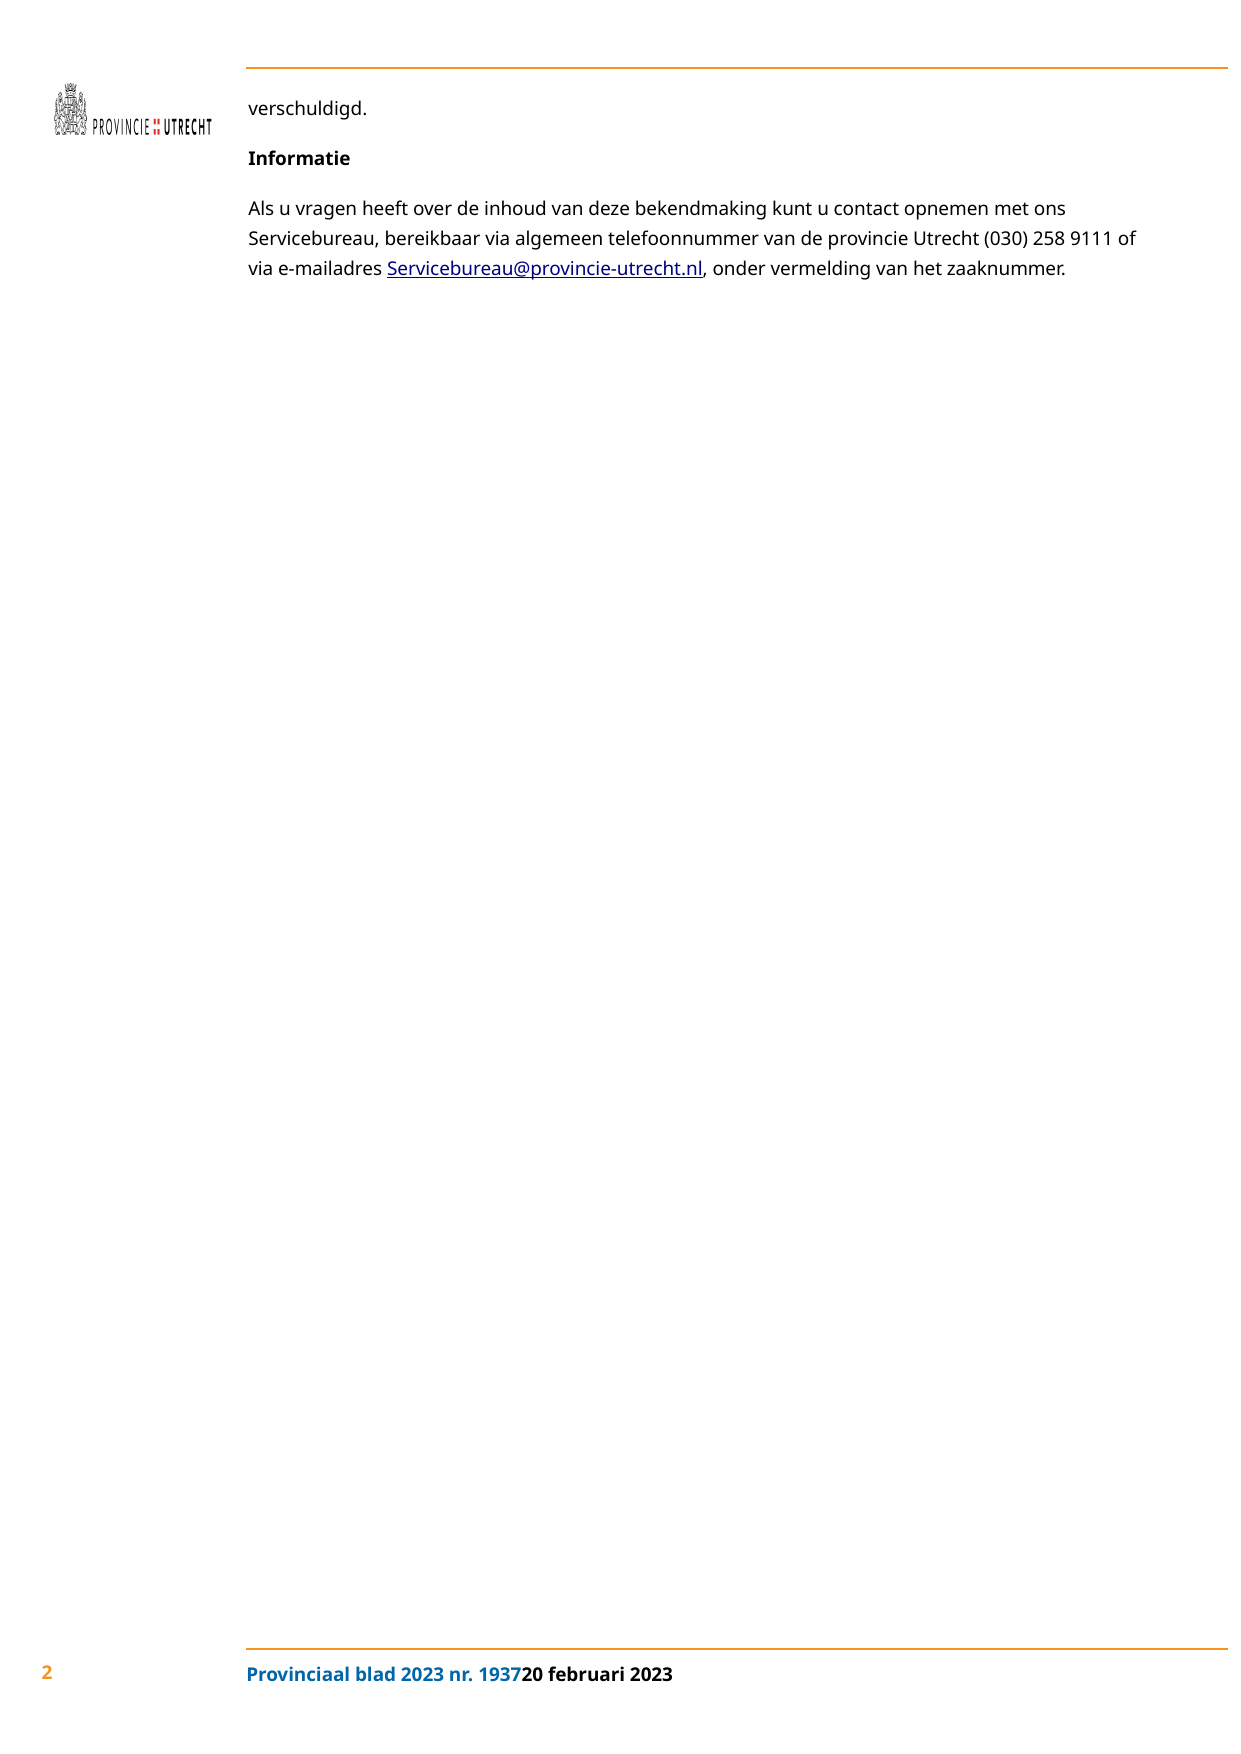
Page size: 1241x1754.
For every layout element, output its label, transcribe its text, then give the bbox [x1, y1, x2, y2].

text Informatie [248, 145, 1152, 171]
picture [41, 47, 231, 172]
text Als u vragen heeft over de inhoud van deze bekendmaking kunt u contact opnemen met ons Servicebureau, bereikbaar via algemeen telefoonnummer van de provincie Utrecht (030) 258 9111 of via e-mailadres Servicebureau@provincie-utrecht.nl, onder vermelding van het zaaknummer. [248, 196, 1152, 281]
text verschuldigd. [248, 95, 1152, 121]
